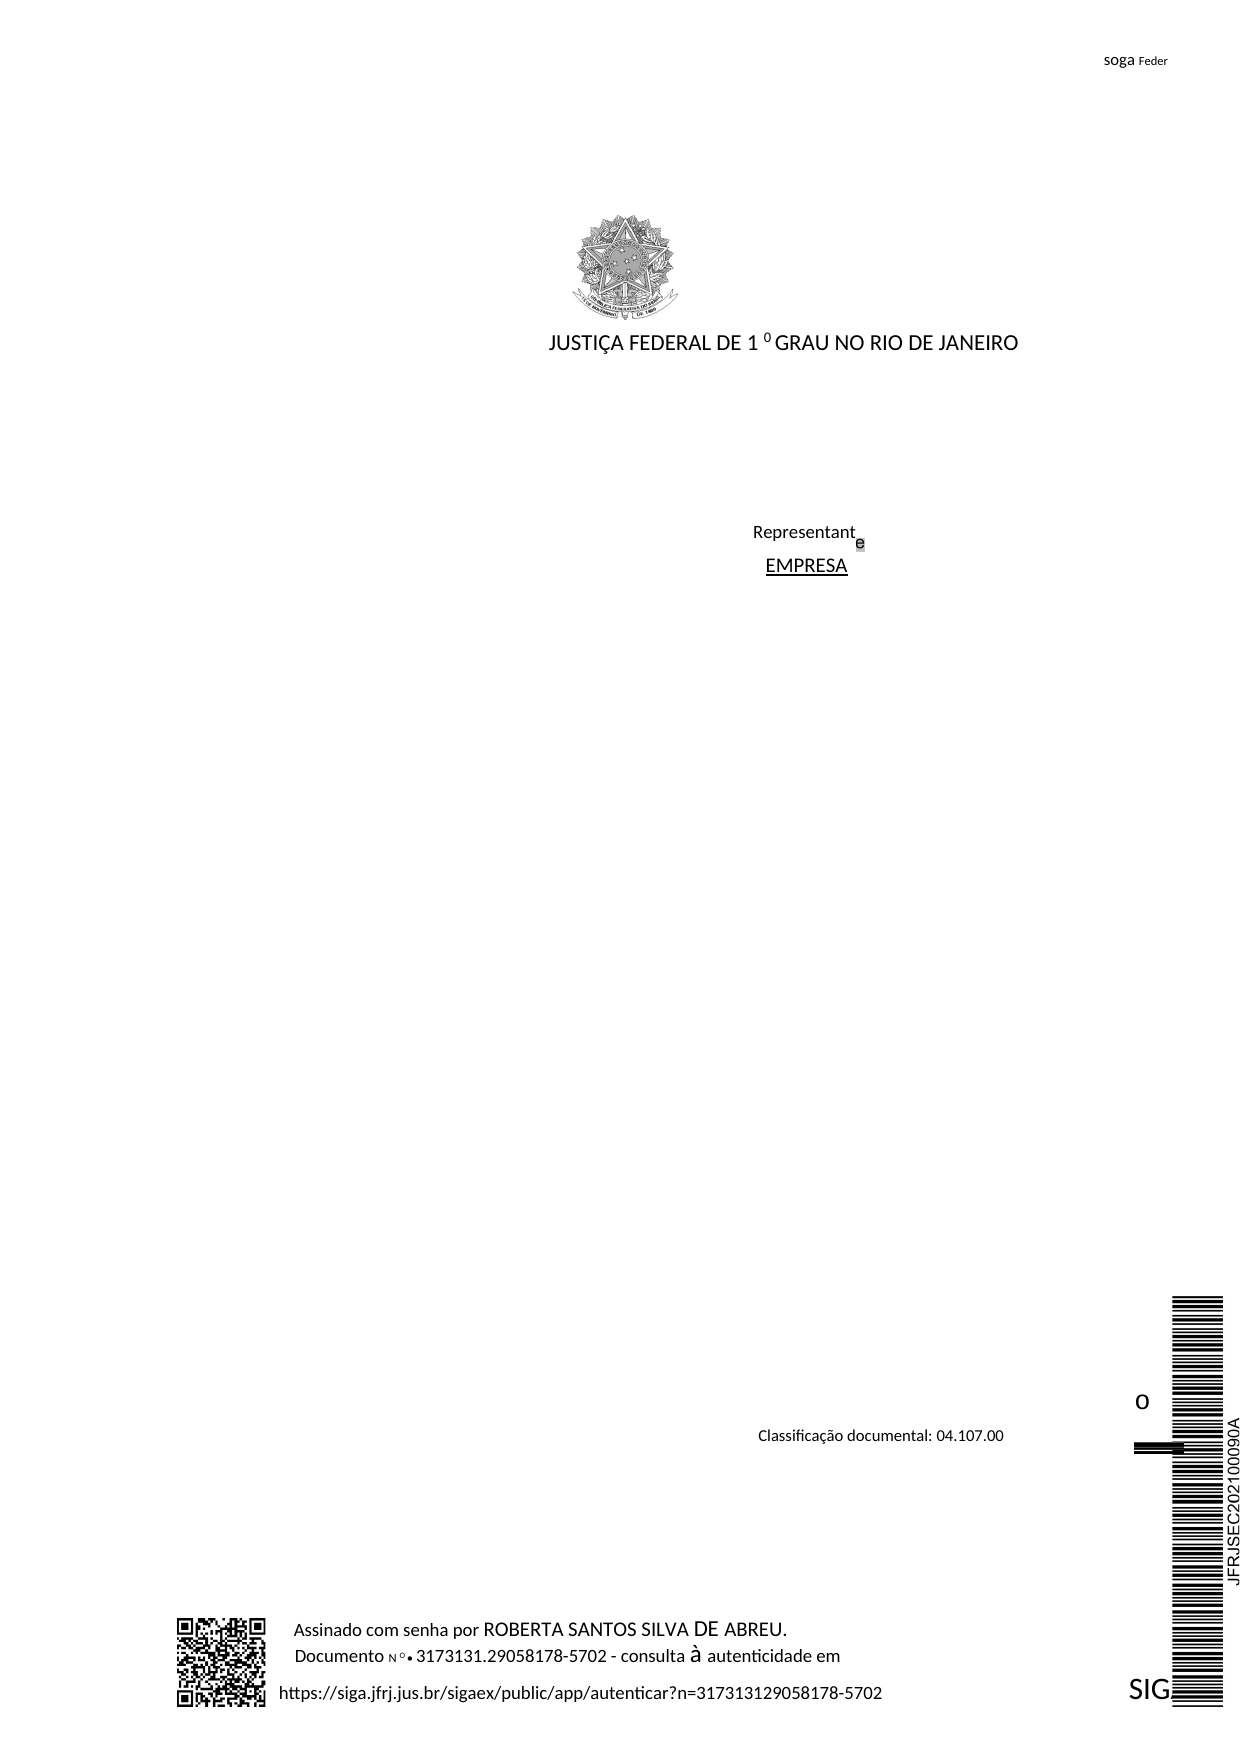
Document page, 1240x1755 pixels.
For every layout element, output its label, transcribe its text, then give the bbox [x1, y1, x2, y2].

text Representant [583, 520, 1034, 551]
text EMPRESA [578, 553, 1034, 578]
subtitle JUSTIÇA FEDERAL DE 1 0 GRAU NO RIO DE JANEIRO [253, 328, 1018, 357]
